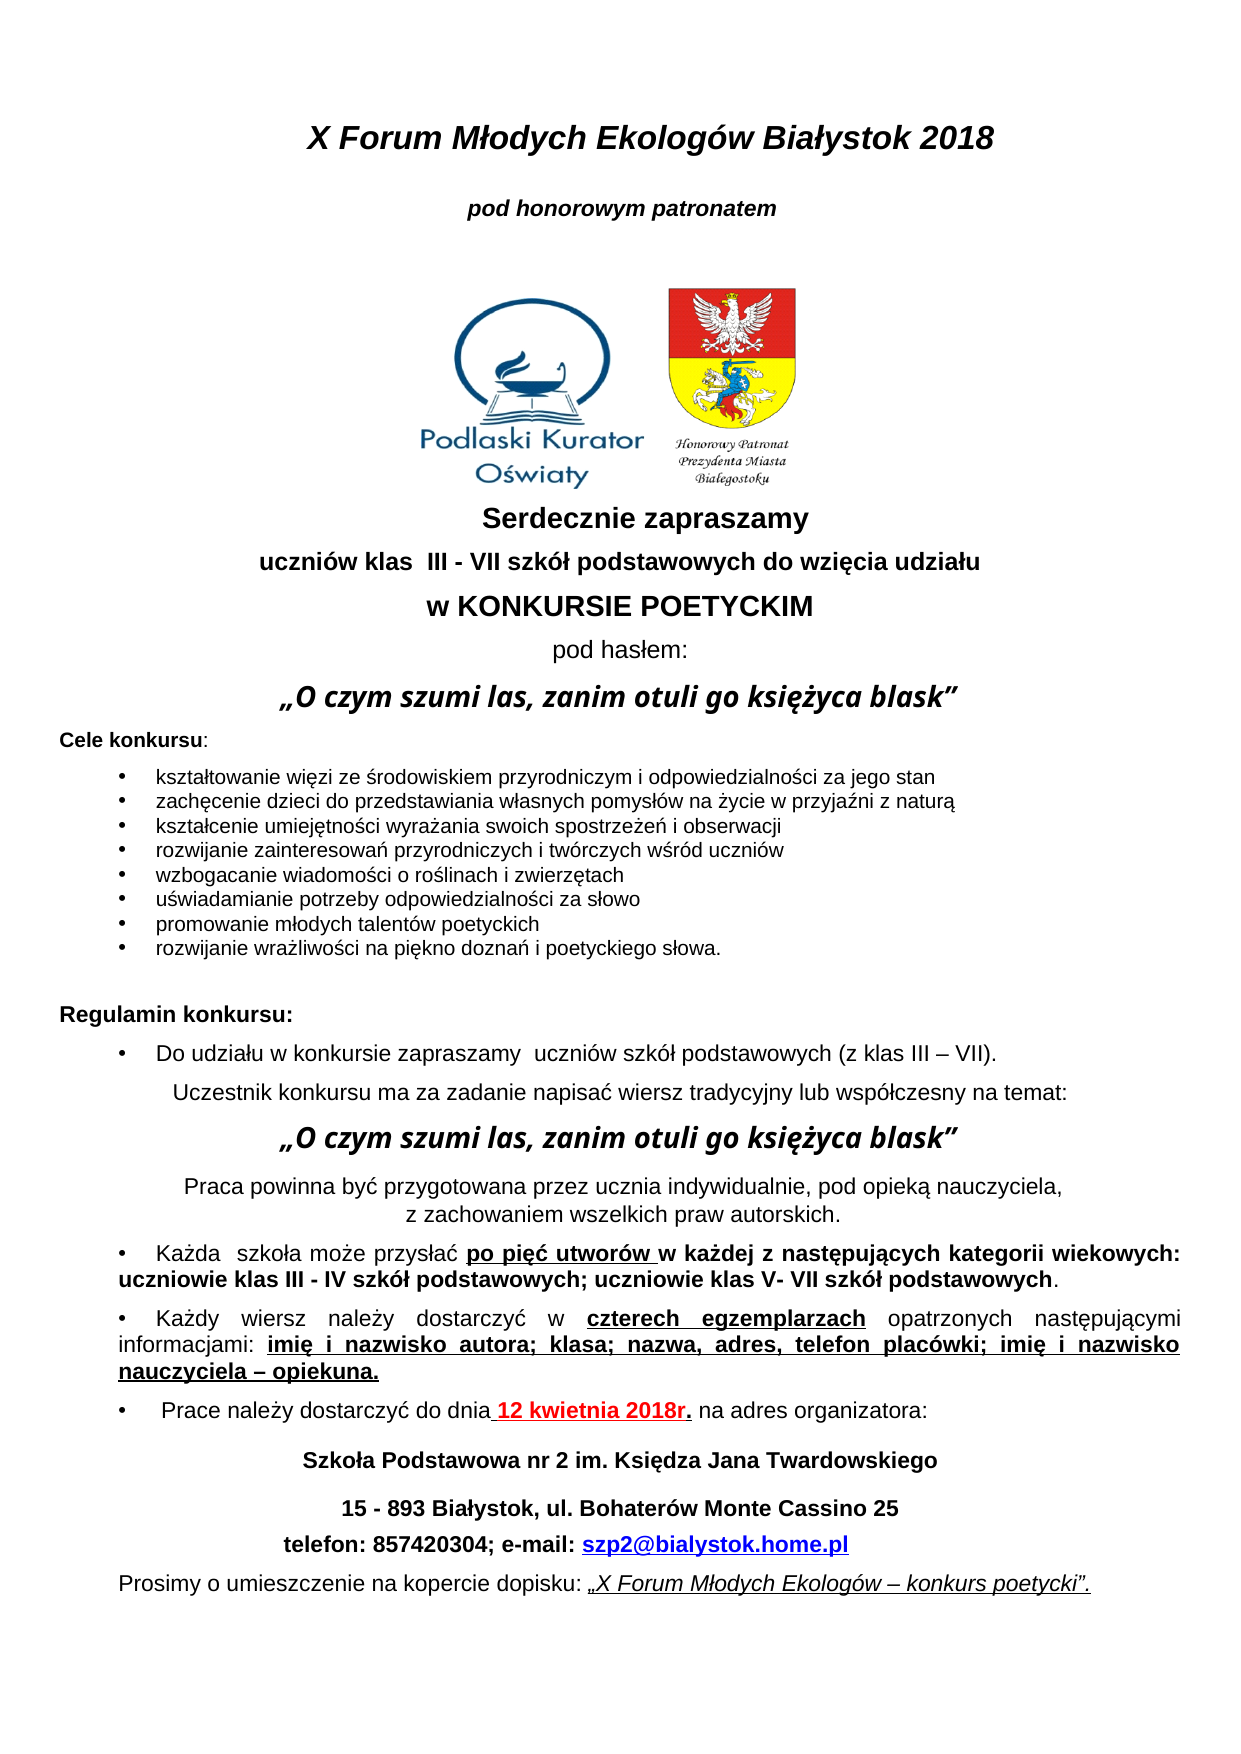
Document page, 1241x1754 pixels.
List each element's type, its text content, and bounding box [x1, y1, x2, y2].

list promowanie młodych talentów poetyckich [81, 911, 1122, 936]
text Praca powinna być przygotowana przez ucznia indywidualnie, pod opieką nauczyciela, z zachowaniem wszelkich praw autorskich. [118, 1170, 1122, 1227]
text Serdecznie zapraszamy [118, 501, 1181, 535]
list Prace należy dostarczyć do dnia 12 kwietnia 2018r. na adres organizatora: [81, 1397, 1181, 1424]
text „O czym szumi las, zanim otuli go księżyca blask” [118, 676, 1122, 716]
text w KONKURSIE POETYCKIM [118, 589, 1122, 622]
text Prosimy o umieszczenie na kopercie dopisku: „X Forum Młodych Ekologów – konkurs poetycki”. [118, 1570, 1181, 1597]
text Szkoła Podstawowa nr 2 im. Księdza Jana Twardowskiego [59, 1447, 1181, 1474]
text Regulamin konkursu: [59, 1001, 1181, 1027]
text 15 - 893 Białystok, ul. Bohaterów Monte Cassino 25 [59, 1495, 1181, 1521]
list zachęcenie dzieci do przedstawiania własnych pomysłów na życie w przyjaźni z naturą [81, 789, 1122, 813]
text uczniów klas III - VII szkół podstawowych do wzięcia udziału [118, 547, 1122, 576]
text pod honorowym patronatem [59, 195, 1181, 222]
text X Forum Młodych Ekologów Białystok 2018 [118, 118, 1122, 157]
list kształtowanie więzi ze środowiskiem przyrodniczym i odpowiedzialności za jego stan [81, 764, 1122, 789]
list Każda szkoła może przysłać po pięć utworów w każdej z następujących kategorii wiekowych: uczniowie klas III - IV szkół podstawowych; uczniowie klas V- VII szkół podstawowych. [81, 1240, 1181, 1292]
text Uczestnik konkursu ma za zadanie napisać wiersz tradycyjny lub współczesny na temat: [118, 1079, 1122, 1105]
list wzbogacanie wiadomości o roślinach i zwierzętach [81, 862, 1122, 887]
list rozwijanie zainteresowań przyrodniczych i twórczych wśród uczniów [81, 838, 1122, 862]
list Każdy wiersz należy dostarczyć w czterech egzemplarzach opatrzonych następującymi informacjami: imię i nazwisko autora; klasa; nazwa, adres, telefon placówki; imię i nazwisko nauczyciela – opiekuna. [81, 1305, 1181, 1384]
text Cele konkursu: [59, 728, 1181, 752]
list kształcenie umiejętności wyrażania swoich spostrzeżeń i obserwacji [81, 813, 1122, 838]
list rozwijanie wrażliwości na piękno doznań i poetyckiego słowa. [81, 936, 1122, 960]
text pod hasłem: [118, 635, 1122, 663]
list uświadamianie potrzeby odpowiedzialności za słowo [81, 887, 1122, 911]
list Do udziału w konkursie zapraszamy uczniów szkół podstawowych (z klas III – VII). [81, 1040, 1181, 1066]
text „O czym szumi las, zanim otuli go księżyca blask” [118, 1117, 1122, 1157]
text telefon: 857420304; e-mail: szp2@bialystok.home.pl [118, 1531, 1181, 1558]
